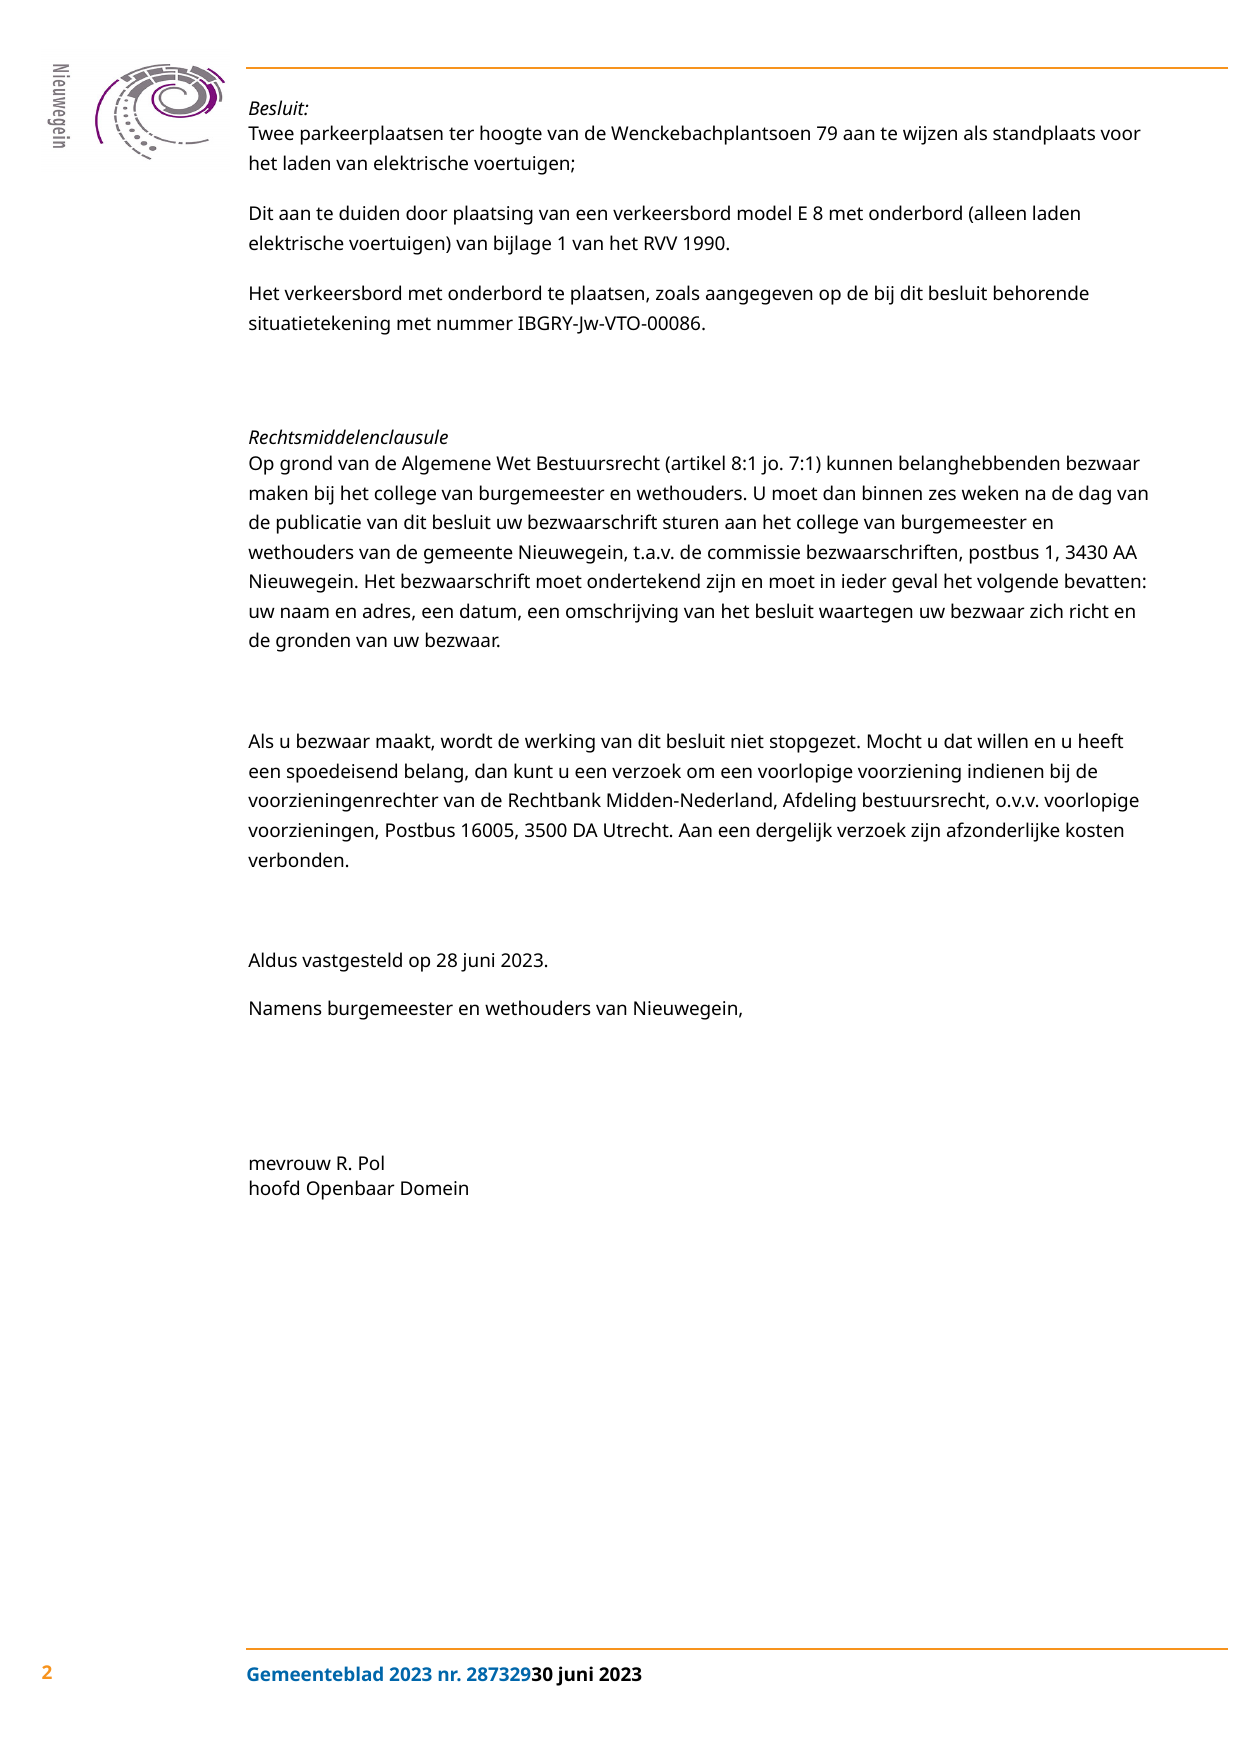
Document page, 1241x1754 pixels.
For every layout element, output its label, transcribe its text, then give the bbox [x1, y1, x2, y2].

text Besluit: [248, 95, 1152, 121]
picture [41, 47, 231, 172]
text Aldus vastgesteld op 28 juni 2023. [248, 948, 1152, 973]
text hoofd Openbaar Domein [248, 1176, 1152, 1201]
text Rechtsmiddelenclausule [248, 424, 1152, 450]
text Dit aan te duiden door plaatsing van een verkeersbord model E 8 met onderbord (alleen laden elektrische voertuigen) van bijlage 1 van het RVV 1990. [248, 201, 1152, 256]
text Als u bezwaar maakt, wordt de werking van dit besluit niet stopgezet. Mocht u dat willen en u heeft een spoedeisend belang, dan kunt u een verzoek om een voorlopige voorziening indienen bij de voorzieningenrechter van de Rechtbank Midden-Nederland, Afdeling bestuursrecht, o.v.v. voorlopige voorzieningen, Postbus 16005, 3500 DA Utrecht. Aan een dergelijk verzoek zijn afzonderlijke kosten verbonden. [248, 728, 1152, 873]
text mevrouw R. Pol [248, 1150, 1152, 1176]
text Op grond van de Algemene Wet Bestuursrecht (artikel 8:1 jo. 7:1) kunnen belanghebbenden bezwaar maken bij het college van burgemeester en wethouders. U moet dan binnen zes weken na de dag van de publicatie van dit besluit uw bezwaarschrift sturen aan het college van burgemeester en wethouders van de gemeente Nieuwegein, t.a.v. de commissie bezwaarschriften, postbus 1, 3430 AA Nieuwegein. Het bezwaarschrift moet ondertekend zijn en moet in ieder geval het volgende bevatten: uw naam en adres, een datum, een omschrijving van het besluit waartegen uw bezwaar zich richt en de gronden van uw bezwaar. [248, 450, 1152, 653]
text Namens burgemeester en wethouders van Nieuwegein, [248, 996, 1152, 1021]
text Twee parkeerplaatsen ter hoogte van de Wenckebachplantsoen 79 aan te wijzen als standplaats voor het laden van elektrische voertuigen; [248, 121, 1152, 176]
text Het verkeersbord met onderbord te plaatsen, zoals aangegeven op de bij dit besluit behorende situatietekening met nummer IBGRY-Jw-VTO-00086. [248, 281, 1152, 336]
